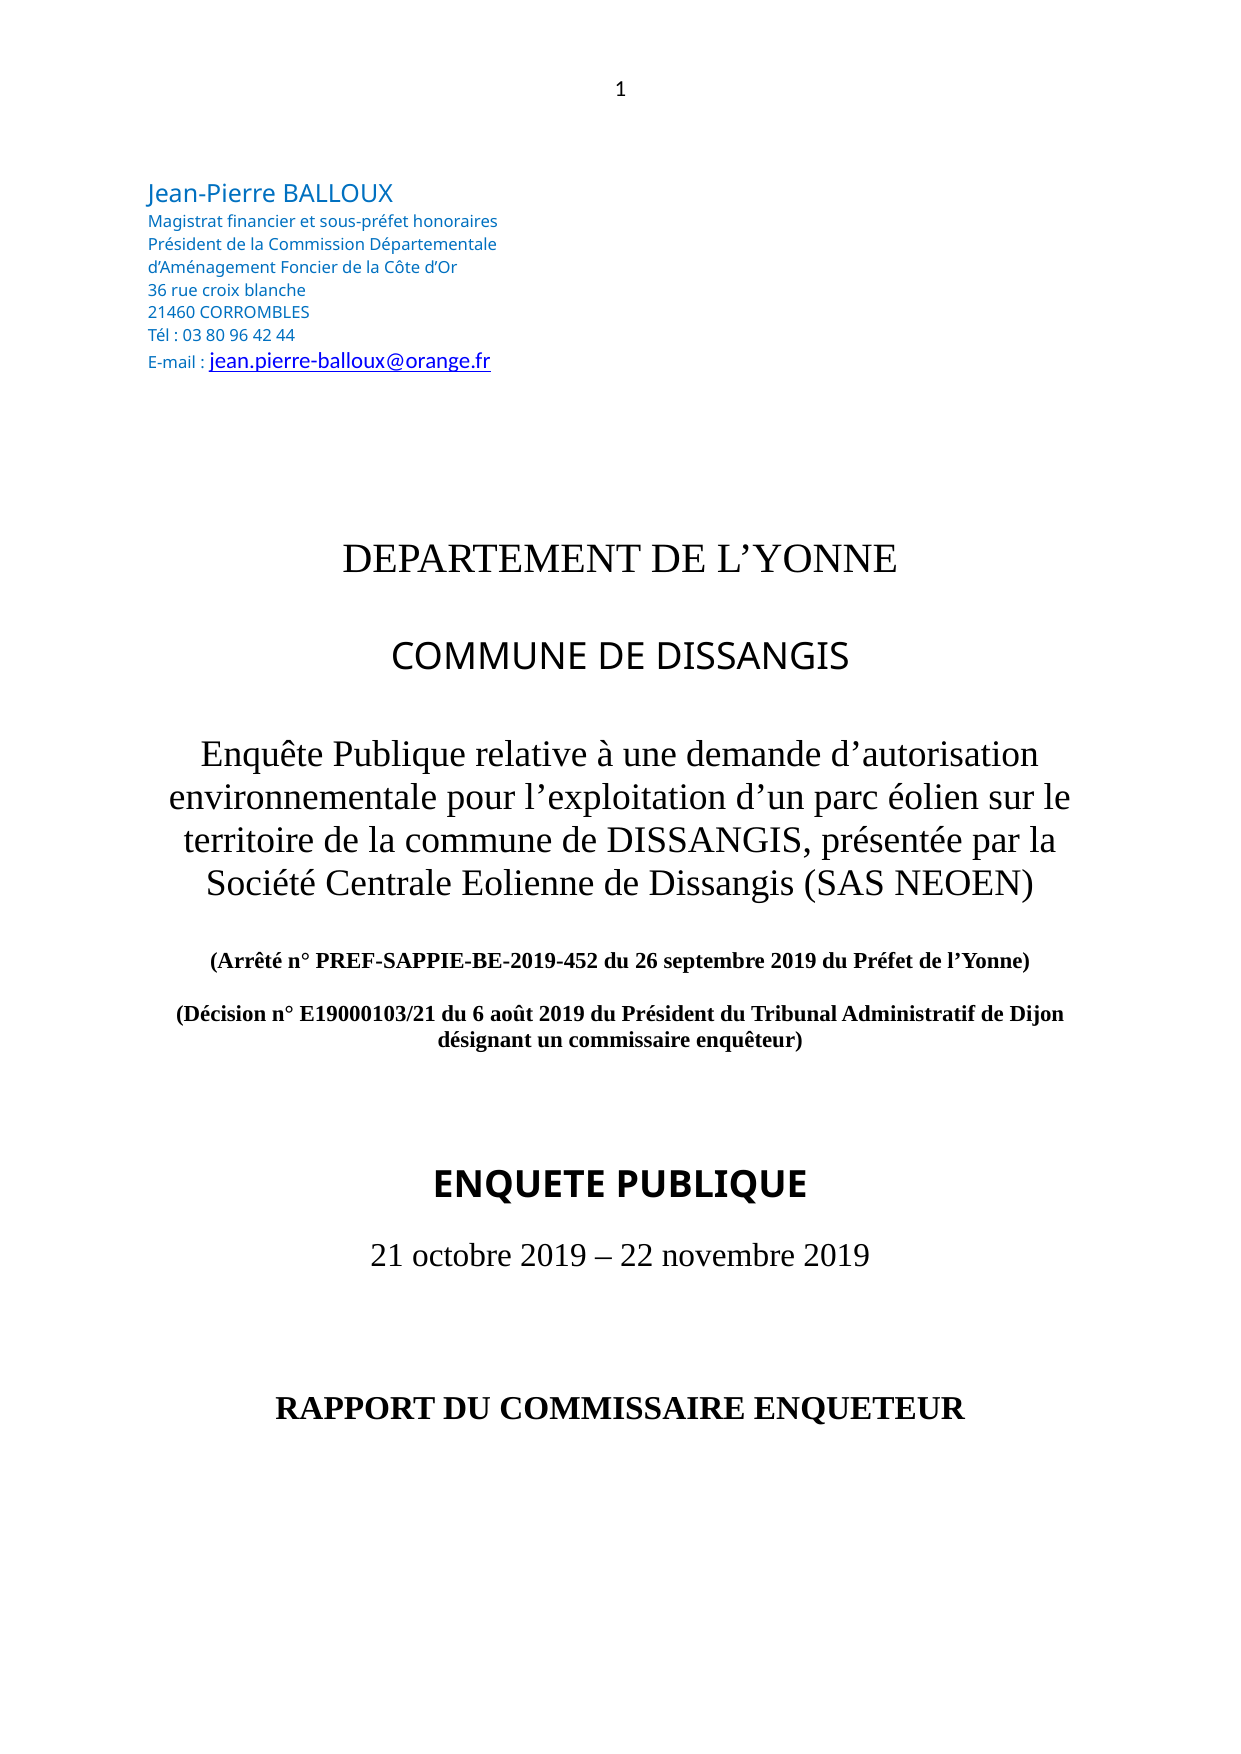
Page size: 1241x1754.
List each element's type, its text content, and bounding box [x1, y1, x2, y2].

text Jean-Pierre BALLOUX [148, 176, 1093, 210]
text E-mail : jean.pierre-balloux@orange.fr [148, 346, 1093, 374]
text (Arrêté n° PREF-SAPPIE-BE-2019-452 du 26 septembre 2019 du Préfet de l’Yonne) [148, 947, 1093, 973]
text Magistrat financier et sous-préfet honoraires [148, 210, 1093, 233]
text (Décision n° E19000103/21 du 6 août 2019 du Président du Tribunal Administratif de Dijon désignant un commissaire enquêteur) [148, 999, 1093, 1052]
text COMMUNE DE DISSANGIS [148, 629, 1093, 680]
text Tél : 03 80 96 42 44 [148, 324, 1093, 346]
text 21460 CORROMBLES [148, 301, 1093, 324]
text Enquête Publique relative à une demande d’autorisation environnementale pour l’exploitation d’un parc éolien sur le territoire de la commune de DISSANGIS, présentée par la Société Centrale Eolienne de Dissangis (SAS NEOEN) [148, 731, 1093, 904]
text 36 rue croix blanche [148, 278, 1093, 301]
text Président de la Commission Départementale [148, 233, 1093, 256]
text RAPPORT DU COMMISSAIRE ENQUETEUR [148, 1388, 1093, 1427]
text ENQUETE PUBLIQUE [148, 1158, 1093, 1209]
text 21 octobre 2019 – 22 novembre 2019 [148, 1235, 1093, 1273]
text DEPARTEMENT DE L’YONNE [148, 533, 1093, 581]
text d’Aménagement Foncier de la Côte d’Or [148, 256, 1093, 278]
